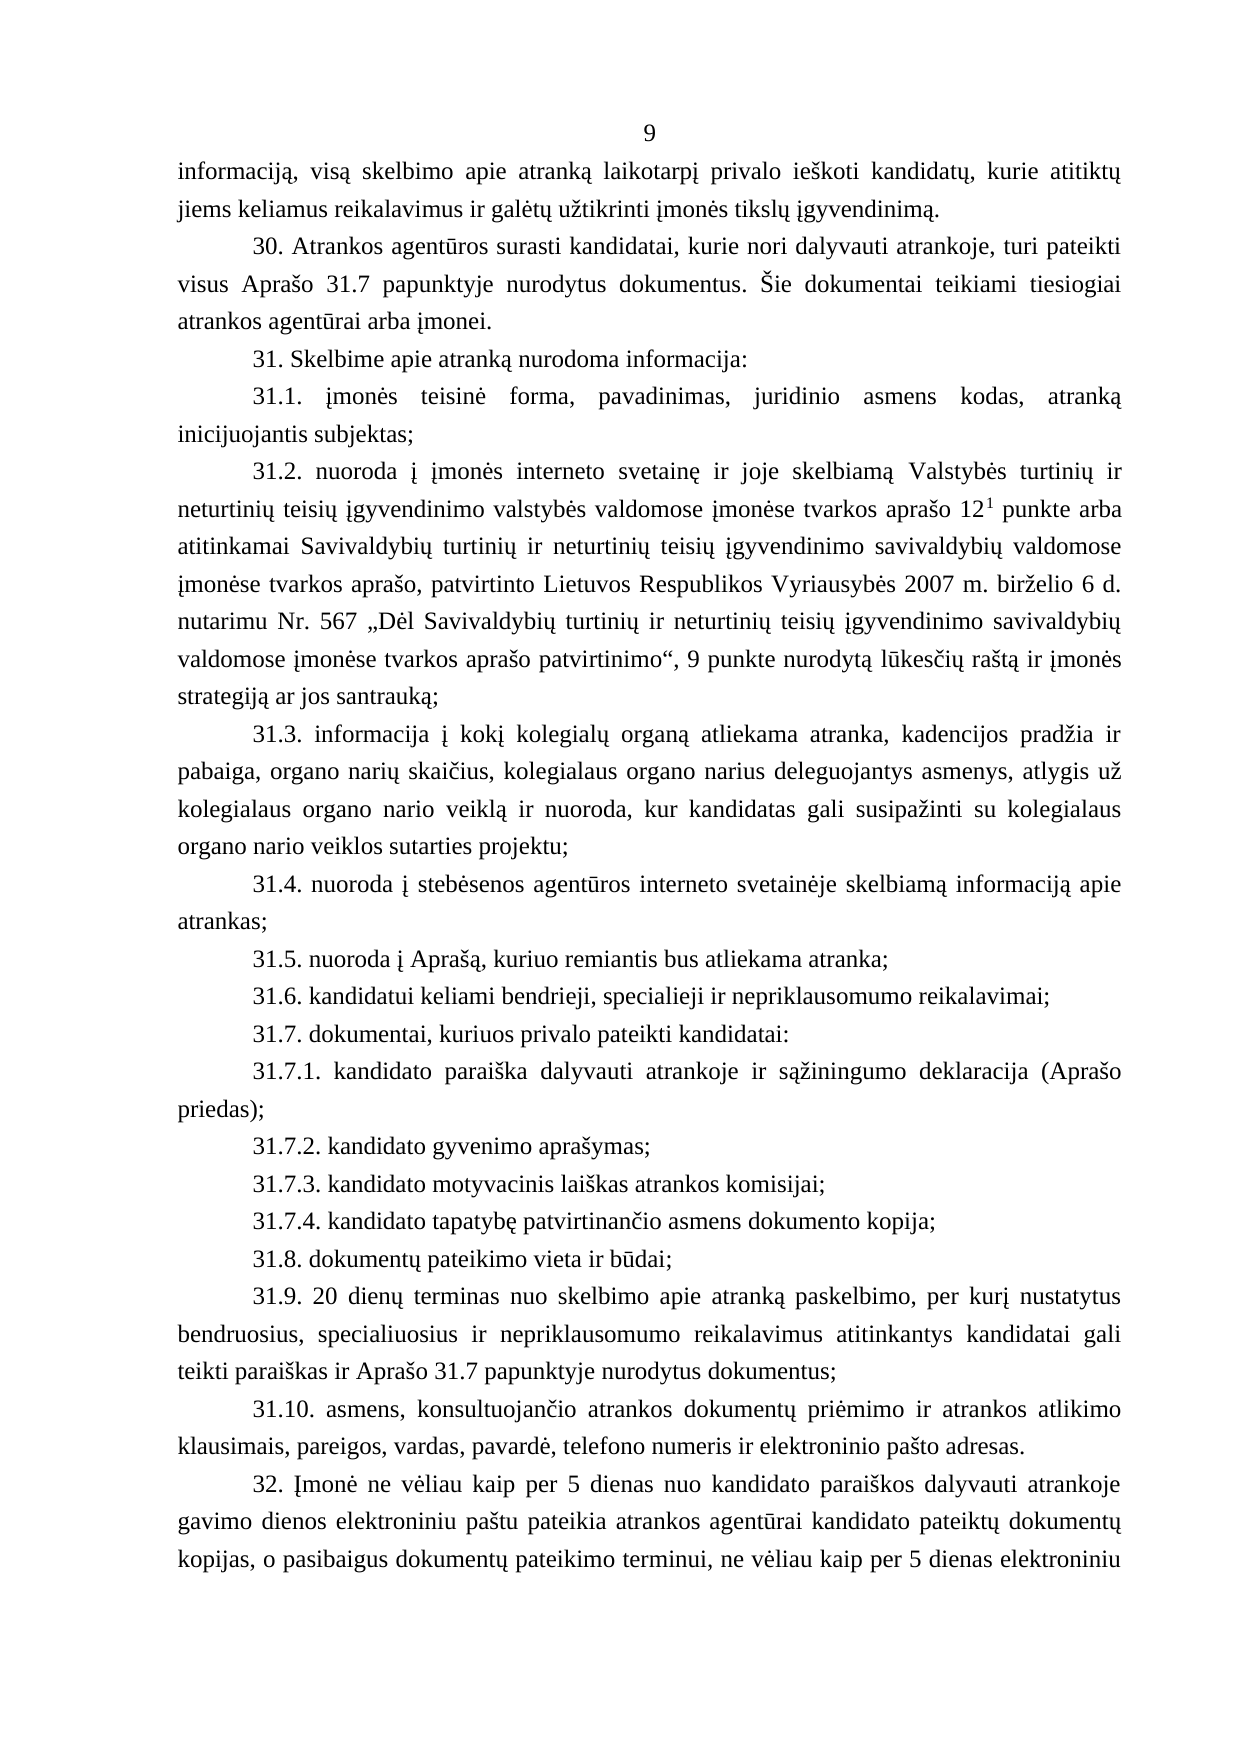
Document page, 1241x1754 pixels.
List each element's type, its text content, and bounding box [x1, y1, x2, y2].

text 31.10. asmens, konsultuojančio atrankos dokumentų priėmimo ir atrankos atlikimo klausimais, pareigos, vardas, pavardė, telefono numeris ir elektroninio pašto adresas. [177, 1385, 1122, 1460]
text 31.7.1. kandidato paraiška dalyvauti atrankoje ir sąžiningumo deklaracija (Aprašo priedas); [177, 1048, 1122, 1123]
text informaciją, visą skelbimo apie atranką laikotarpį privalo ieškoti kandidatų, kurie atitiktų jiems keliamus reikalavimus ir galėtų užtikrinti įmonės tikslų įgyvendinimą. [177, 148, 1122, 223]
text 31.3. informacija į kokį kolegialų organą atliekama atranka, kadencijos pradžia ir pabaiga, organo narių skaičius, kolegialaus organo narius deleguojantys asmenys, atlygis už kolegialaus organo nario veiklą ir nuoroda, kur kandidatas gali susipažinti su kolegialaus organo nario veiklos sutarties projektu; [177, 710, 1122, 860]
text 31.4. nuoroda į stebėsenos agentūros interneto svetainėje skelbiamą informaciją apie atrankas; [177, 860, 1122, 935]
text 31.1. įmonės teisinė forma, pavadinimas, juridinio asmens kodas, atranką inicijuojantis subjektas; [177, 373, 1122, 448]
text 31.9. 20 dienų terminas nuo skelbimo apie atranką paskelbimo, per kurį nustatytus bendruosius, specialiuosius ir nepriklausomumo reikalavimus atitinkantys kandidatai gali teikti paraiškas ir Aprašo 31.7 papunktyje nurodytus dokumentus; [177, 1273, 1122, 1385]
text 31.7.4. kandidato tapatybę patvirtinančio asmens dokumento kopija; [177, 1198, 1122, 1235]
text 31.8. dokumentų pateikimo vieta ir būdai; [177, 1235, 1122, 1273]
text 31.2. nuoroda į įmonės interneto svetainę ir joje skelbiamą Valstybės turtinių ir neturtinių teisių įgyvendinimo valstybės valdomose įmonėse tvarkos aprašo 121 punkte arba atitinkamai Savivaldybių turtinių ir neturtinių teisių įgyvendinimo savivaldybių valdomose įmonėse tvarkos aprašo, patvirtinto Lietuvos Respublikos Vyriausybės 2007 m. birželio 6 d. nutarimu Nr. 567 „Dėl Savivaldybių turtinių ir neturtinių teisių įgyvendinimo savivaldybių valdomose įmonėse tvarkos aprašo patvirtinimo“, 9 punkte nurodytą lūkesčių raštą ir įmonės strategiją ar jos santrauką; [177, 448, 1122, 710]
text 31.7.3. kandidato motyvacinis laiškas atrankos komisijai; [177, 1160, 1122, 1198]
text 31.7. dokumentai, kuriuos privalo pateikti kandidatai: [177, 1010, 1122, 1048]
text 30. Atrankos agentūros surasti kandidatai, kurie nori dalyvauti atrankoje, turi pateikti visus Aprašo 31.7 papunktyje nurodytus dokumentus. Šie dokumentai teikiami tiesiogiai atrankos agentūrai arba įmonei. [177, 223, 1122, 335]
text 31.5. nuoroda į Aprašą, kuriuo remiantis bus atliekama atranka; [177, 935, 1122, 973]
text 32. Įmonė ne vėliau kaip per 5 dienas nuo kandidato paraiškos dalyvauti atrankoje gavimo dienos elektroniniu paštu pateikia atrankos agentūrai kandidato pateiktų dokumentų kopijas, o pasibaigus dokumentų pateikimo terminui, ne vėliau kaip per 5 dienas elektroniniu [177, 1460, 1122, 1573]
text 31.7.2. kandidato gyvenimo aprašymas; [177, 1123, 1122, 1160]
text 31.6. kandidatui keliami bendrieji, specialieji ir nepriklausomumo reikalavimai; [177, 973, 1122, 1010]
text 31. Skelbime apie atranką nurodoma informacija: [177, 335, 1122, 373]
